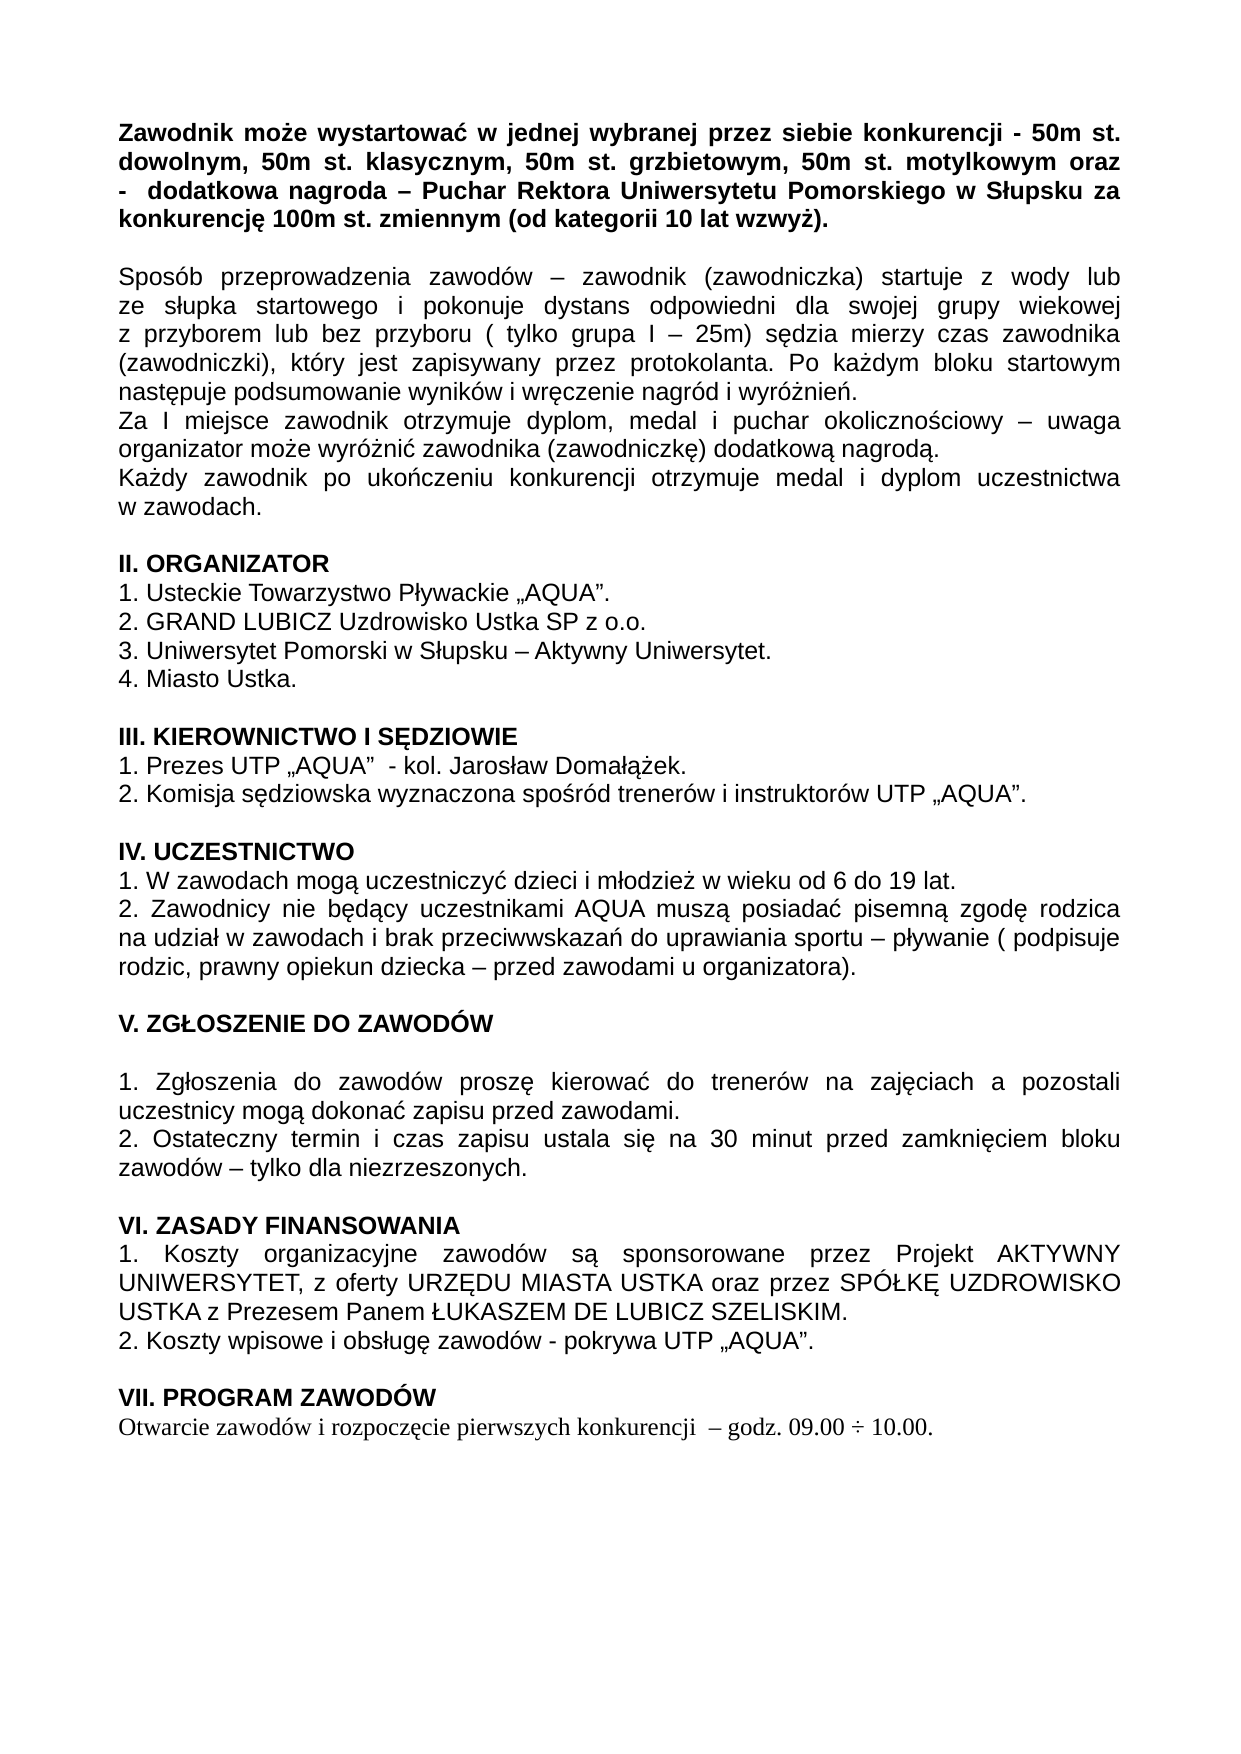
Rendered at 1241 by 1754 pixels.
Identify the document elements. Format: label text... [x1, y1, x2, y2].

text Zawodnik może wystartować w jednej wybranej przez siebie konkurencji - 50m st. dowolnym, 50m st. klasycznym, 50m st. grzbietowym, 50m st. motylkowym oraz - dodatkowa nagroda – Puchar Rektora Uniwersytetu Pomorskiego w Słupsku za konkurencję 100m st. zmiennym (od kategorii 10 lat wzwyż). [118, 118, 1122, 233]
text II. ORGANIZATOR [118, 549, 1122, 578]
text 2. Komisja sędziowska wyznaczona spośród trenerów i instruktorów UTP „AQUA”. [118, 779, 1122, 808]
text VI. ZASADY FINANSOWANIA [118, 1211, 1122, 1239]
text IV. UCZESTNICTWO [118, 837, 1122, 866]
text 3. Uniwersytet Pomorski w Słupsku – Aktywny Uniwersytet. [118, 636, 1122, 664]
text 2. GRAND LUBICZ Uzdrowisko Ustka SP z o.o. [118, 607, 1122, 636]
text 2. Koszty wpisowe i obsługę zawodów - pokrywa UTP „AQUA”. [118, 1326, 1122, 1354]
text 2. Ostateczny termin i czas zapisu ustala się na 30 minut przed zamknięciem bloku zawodów – tylko dla niezrzeszonych. [118, 1124, 1122, 1182]
text 1. Usteckie Towarzystwo Pływackie „AQUA”. [118, 578, 1122, 607]
text Otwarcie zawodów i rozpoczęcie pierwszych konkurencji – godz. 09.00 ÷ 10.00. [118, 1412, 1122, 1441]
text Za I miejsce zawodnik otrzymuje dyplom, medal i puchar okolicznościowy – uwaga organizator może wyróżnić zawodnika (zawodniczkę) dodatkową nagrodą. [118, 406, 1122, 463]
text 1. Koszty organizacyjne zawodów są sponsorowane przez Projekt AKTYWNY UNIWERSYTET, z oferty URZĘDU MIASTA USTKA oraz przez SPÓŁKĘ UZDROWISKO USTKA z Prezesem Panem ŁUKASZEM DE LUBICZ SZELISKIM. [118, 1239, 1122, 1326]
text 1. W zawodach mogą uczestniczyć dzieci i młodzież w wieku od 6 do 19 lat. [118, 866, 1122, 894]
text V. ZGŁOSZENIE DO ZAWODÓW [118, 1009, 1122, 1038]
text III. KIEROWNICTWO I SĘDZIOWIE [118, 722, 1122, 751]
text 4. Miasto Ustka. [118, 664, 1122, 693]
text 2. Zawodnicy nie będący uczestnikami AQUA muszą posiadać pisemną zgodę rodzica na udział w zawodach i brak przeciwwskazań do uprawiania sportu – pływanie ( podpisuje rodzic, prawny opiekun dziecka – przed zawodami u organizatora). [118, 894, 1122, 981]
text Każdy zawodnik po ukończeniu konkurencji otrzymuje medal i dyplom uczestnictwa w zawodach. [118, 463, 1122, 521]
text VII. PROGRAM ZAWODÓW [118, 1383, 1122, 1412]
text 1. Zgłoszenia do zawodów proszę kierować do trenerów na zajęciach a pozostali uczestnicy mogą dokonać zapisu przed zawodami. [118, 1067, 1122, 1124]
text Sposób przeprowadzenia zawodów – zawodnik (zawodniczka) startuje z wody lub ze słupka startowego i pokonuje dystans odpowiedni dla swojej grupy wiekowej z przyborem lub bez przyboru ( tylko grupa I – 25m) sędzia mierzy czas zawodnika (zawodniczki), który jest zapisywany przez protokolanta. Po każdym bloku startowym następuje podsumowanie wyników i wręczenie nagród i wyróżnień. [118, 262, 1122, 406]
text 1. Prezes UTP „AQUA” - kol. Jarosław Domałążek. [118, 751, 1122, 779]
